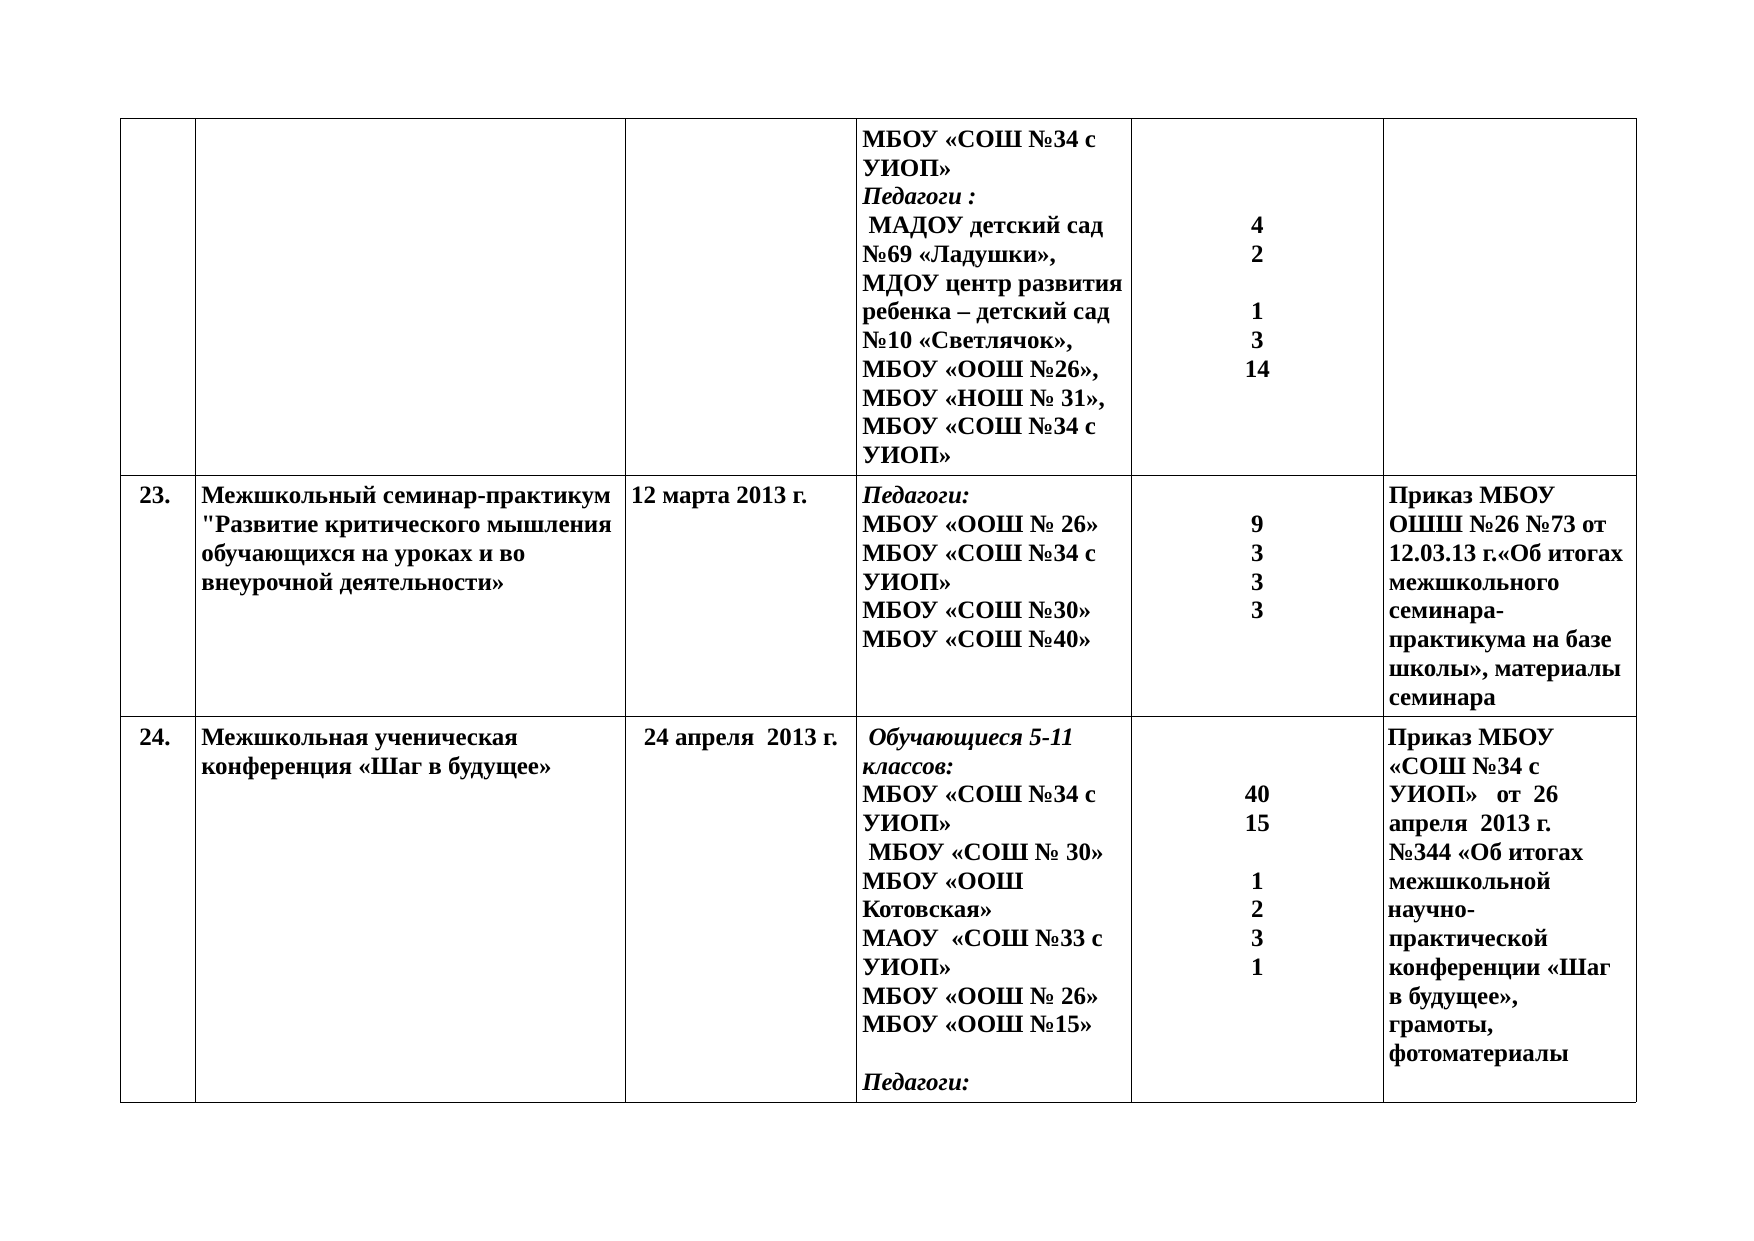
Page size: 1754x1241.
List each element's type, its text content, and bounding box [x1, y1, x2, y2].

table_cell Приказ МБОУ «СОШ №34 с УИОП» от 26 апреля 2013 г. №344 «Об итогах межшкольной научно-практической конференции «Шаг в будущее», грамоты, фотоматериалы [1384, 717, 1636, 1102]
table_cell Обучающиеся 5-11 классов: МБОУ «СОШ №34 с УИОП» МБОУ «СОШ № 30» МБОУ «ООШ Котовская» МАОУ «СОШ №33 с УИОП» МБОУ «ООШ № 26» МБОУ «ООШ №15» Педагоги: [857, 717, 1131, 1102]
table_cell Приказ МБОУ ОШШ №26 №73 от 12.03.13 г.«Об итогах межшкольного семинара-практикума на базе школы», материалы семинара [1384, 476, 1636, 716]
table_cell МБОУ «СОШ №34 с УИОП» Педагоги : МАДОУ детский сад №69 «Ладушки», МДОУ центр развития ребенка – детский сад №10 «Светлячок», МБОУ «ООШ №26», МБОУ «НОШ № 31», МБОУ «СОШ №34 с УИОП» [857, 119, 1131, 475]
table_cell [121, 119, 195, 475]
table_cell [626, 119, 856, 475]
table_cell 9 3 3 3 [1132, 476, 1383, 716]
table_cell [121, 717, 195, 1102]
table_cell Межшкольный семинар-практикум "Развитие критического мышления обучающихся на уроках и во внеурочной деятельности» [196, 476, 625, 716]
table_cell 40 15 1 2 3 1 [1132, 717, 1383, 1102]
table_cell Межшкольная ученическая конференция «Шаг в будущее» [196, 717, 625, 1102]
table_cell 4 2 1 3 14 [1132, 119, 1383, 475]
table_cell 12 марта 2013 г. [626, 476, 856, 716]
table_cell 24 апреля 2013 г. [626, 717, 856, 1102]
table_cell [196, 119, 625, 475]
table_cell [121, 476, 195, 716]
table_cell [1384, 119, 1636, 475]
table_cell Педагоги: МБОУ «ООШ № 26» МБОУ «СОШ №34 с УИОП» МБОУ «СОШ №30» МБОУ «СОШ №40» [857, 476, 1131, 716]
